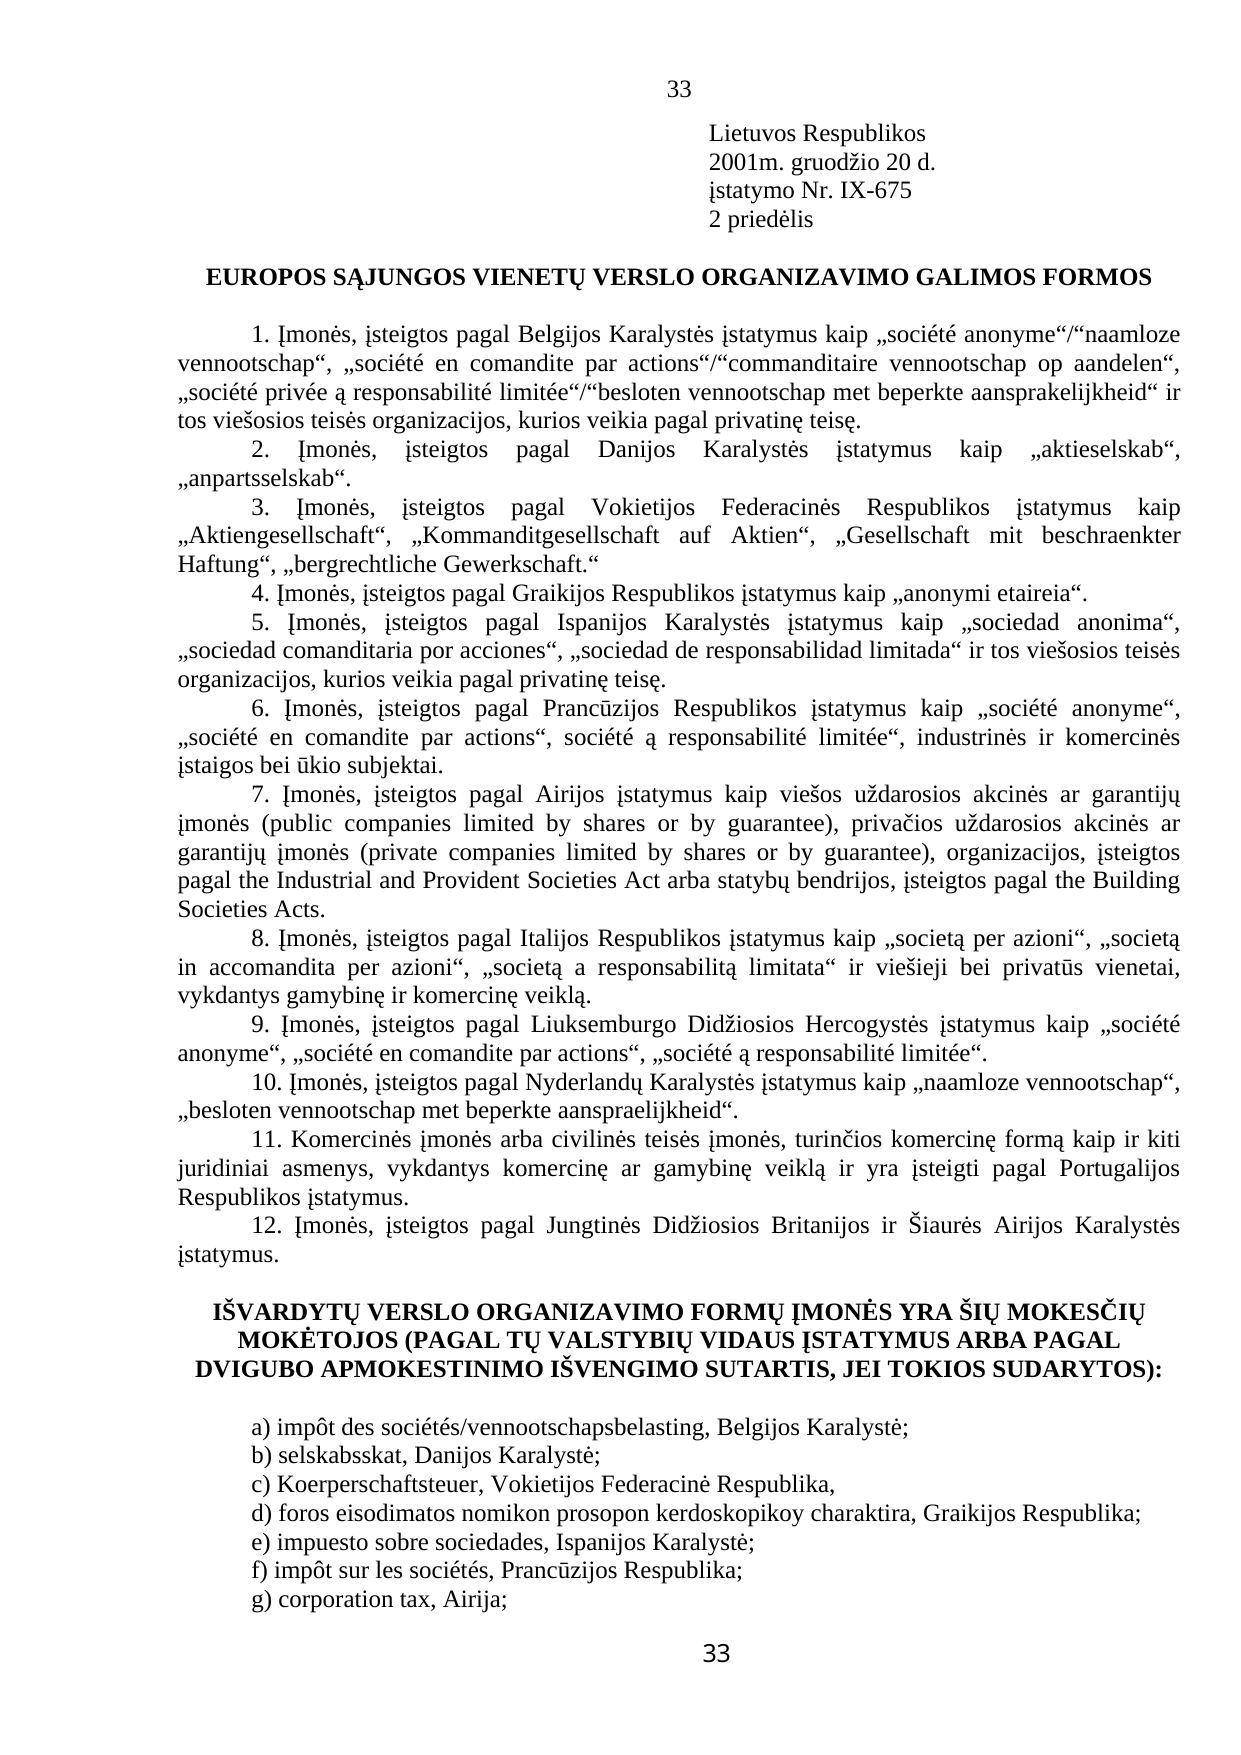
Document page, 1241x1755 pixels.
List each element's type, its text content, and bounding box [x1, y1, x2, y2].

text 7. Įmonės, įsteigtos pagal Airijos įstatymus kaip viešos uždarosios akcinės ar garantijų įmonės (public companies limited by shares or by guarantee), privačios uždarosios akcinės ar garantijų įmonės (private companies limited by shares or by guarantee), organizacijos, įsteigtos pagal the Industrial and Provident Societies Act arba statybų bendrijos, įsteigtos pagal the Building Societies Acts. [177, 779, 1181, 923]
text 12. Įmonės, įsteigtos pagal Jungtinės Didžiosios Britanijos ir Šiaurės Airijos Karalystės įstatymus. [177, 1211, 1181, 1268]
text d) foros eisodimatos nomikon prosopon kerdoskopikoy charaktira, Graikijos Respublika; [177, 1498, 1181, 1527]
text IŠVARDYTŲ VERSLO ORGANIZAVIMO FORMŲ ĮMONĖS YRA ŠIŲ MOKESČIŲ MOKĖTOJOS (PAGAL TŲ VALSTYBIŲ VIDAUS ĮSTATYMUS ARBA PAGAL DVIGUBO APMOKESTINIMO IŠVENGIMO SUTARTIS, JEI TOKIOS SUDARYTOS): [177, 1297, 1181, 1383]
text 2 priedėlis [177, 204, 1181, 233]
text 9. Įmonės, įsteigtos pagal Liuksemburgo Didžiosios Hercogystės įstatymus kaip „société anonyme“, „société en comandite par actions“, „société ą responsabilité limitée“. [177, 1009, 1181, 1067]
text 11. Komercinės įmonės arba civilinės teisės įmonės, turinčios komercinę formą kaip ir kiti juridiniai asmenys, vykdantys komercinę ar gamybinę veiklą ir yra įsteigti pagal Portugalijos Respublikos įstatymus. [177, 1124, 1181, 1211]
text 4. Įmonės, įsteigtos pagal Graikijos Respublikos įstatymus kaip „anonymi etaireia“. [177, 578, 1181, 607]
text a) impôt des sociétés/vennootschapsbelasting, Belgijos Karalystė; [177, 1412, 1181, 1441]
text įstatymo Nr. IX-675 [177, 176, 1181, 204]
text 2. Įmonės, įsteigtos pagal Danijos Karalystės įstatymus kaip „aktieselskab“, „anpartsselskab“. [177, 434, 1181, 492]
text 8. Įmonės, įsteigtos pagal Italijos Respublikos įstatymus kaip „societą per azioni“, „societą in accomandita per azioni“, „societą a responsabilitą limitata“ ir viešieji bei privatūs vienetai, vykdantys gamybinę ir komercinę veiklą. [177, 923, 1181, 1009]
text 3. Įmonės, įsteigtos pagal Vokietijos Federacinės Respublikos įstatymus kaip „Aktiengesellschaft“, „Kommanditgesellschaft auf Aktien“, „Gesellschaft mit beschraenkter Haftung“, „bergrechtliche Gewerkschaft.“ [177, 492, 1181, 578]
text c) Koerperschaftsteuer, Vokietijos Federacinė Respublika, [177, 1469, 1181, 1498]
text b) selskabsskat, Danijos Karalystė; [177, 1441, 1181, 1469]
text EUROPOS SĄJUNGOS VIENETŲ VERSLO ORGANIZAVIMO GALIMOS FORMOS [177, 262, 1181, 291]
text 1. Įmonės, įsteigtos pagal Belgijos Karalystės įstatymus kaip „société anonyme“/“naamloze vennootschap“, „société en comandite par actions“/“commanditaire vennootschap op aandelen“, „société privée ą responsabilité limitée“/“besloten vennootschap met beperkte aansprakelijkheid“ ir tos viešosios teisės organizacijos, kurios veikia pagal privatinę teisę. [177, 319, 1181, 434]
text 5. Įmonės, įsteigtos pagal Ispanijos Karalystės įstatymus kaip „sociedad anonima“, „sociedad comanditaria por acciones“, „sociedad de responsabilidad limitada“ ir tos viešosios teisės organizacijos, kurios veikia pagal privatinę teisę. [177, 607, 1181, 693]
text 6. Įmonės, įsteigtos pagal Prancūzijos Respublikos įstatymus kaip „société anonyme“, „société en comandite par actions“, société ą responsabilité limitée“, industrinės ir komercinės įstaigos bei ūkio subjektai. [177, 693, 1181, 779]
text 10. Įmonės, įsteigtos pagal Nyderlandų Karalystės įstatymus kaip „naamloze vennootschap“, „besloten vennootschap met beperkte aanspraelijkheid“. [177, 1067, 1181, 1124]
text e) impuesto sobre sociedades, Ispanijos Karalystė; [177, 1527, 1181, 1556]
text f) impôt sur les sociétés, Prancūzijos Respublika; [177, 1556, 1181, 1584]
text g) corporation tax, Airija; [177, 1584, 1181, 1613]
text 2001m. gruodžio 20 d. [177, 147, 1181, 176]
text Lietuvos Respublikos [709, 118, 1181, 147]
